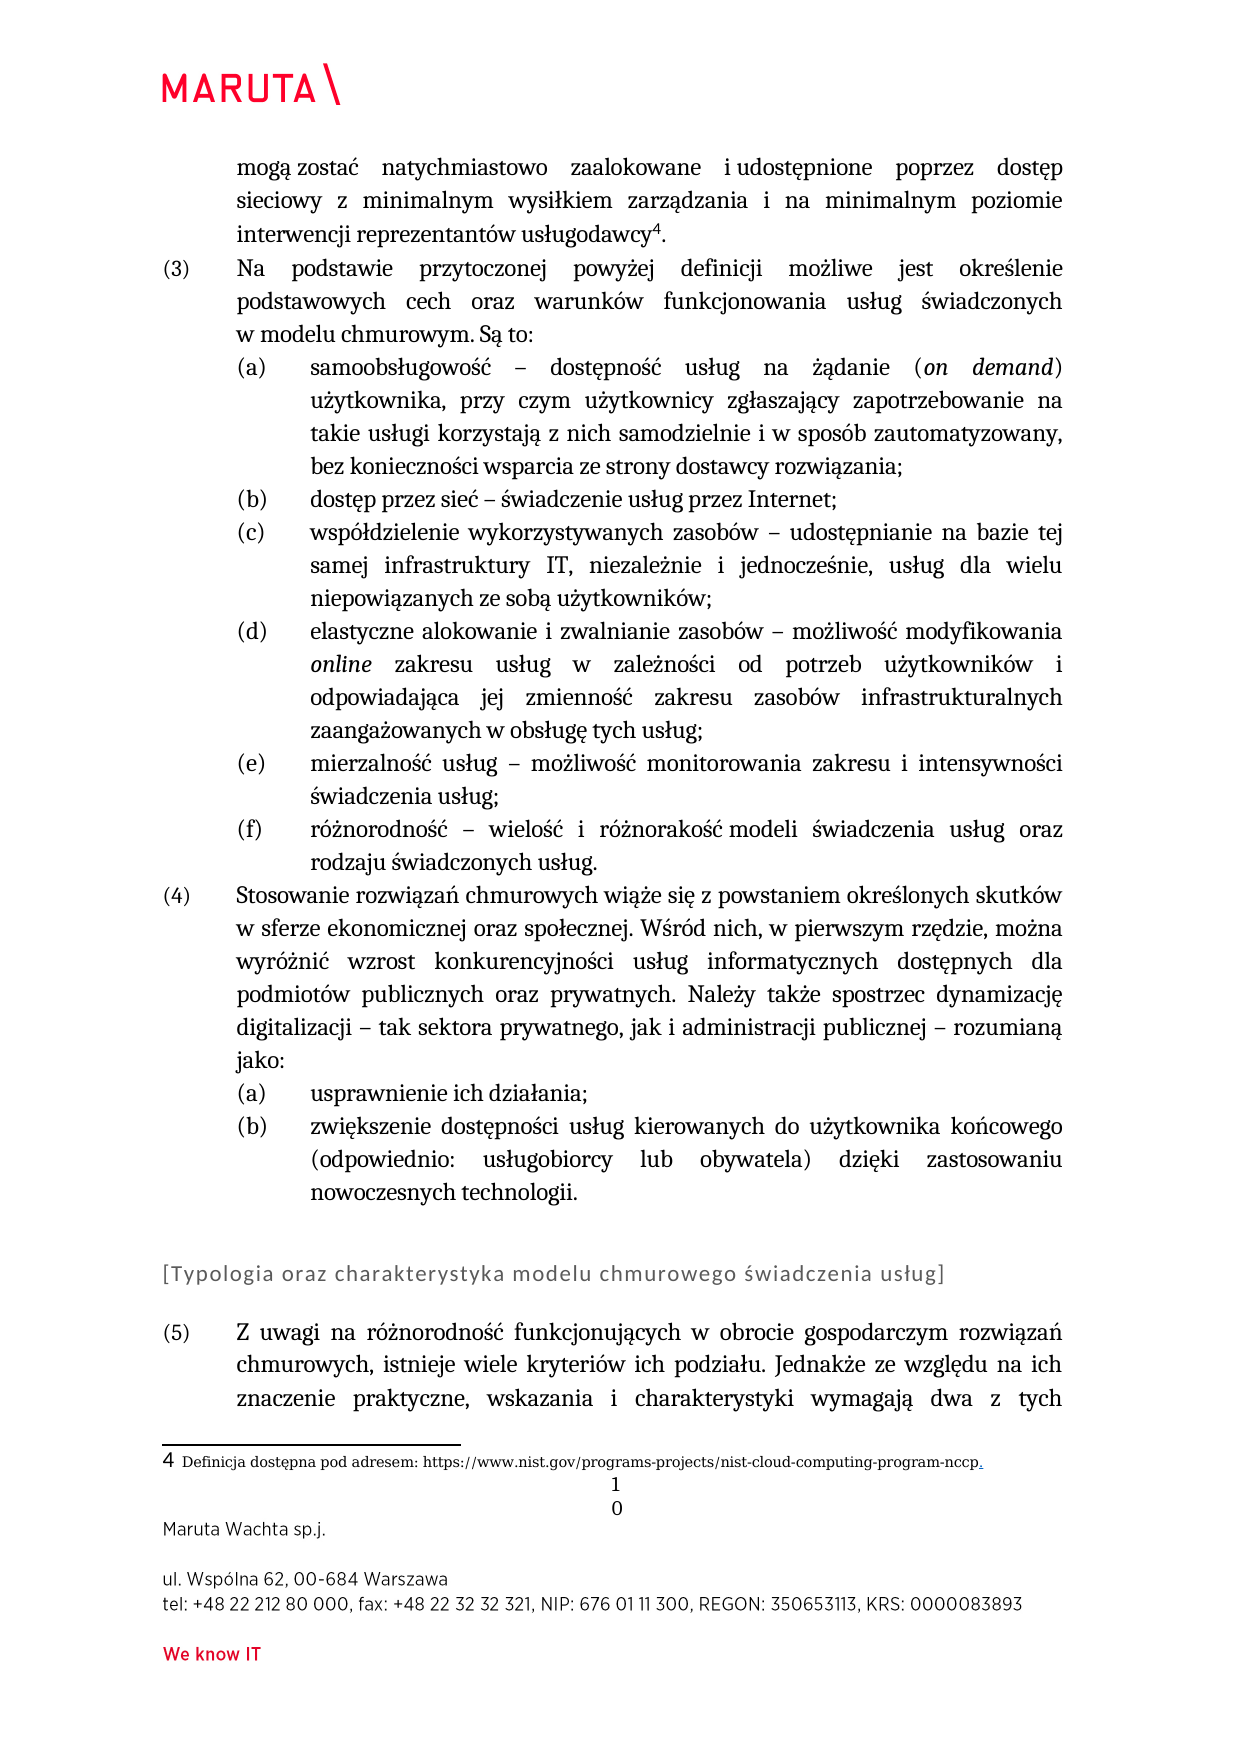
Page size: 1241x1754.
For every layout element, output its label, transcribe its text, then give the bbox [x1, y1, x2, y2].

subtitle współdzielenie wykorzystywanych zasobów – udostępnianie na bazie tej samej infrastruktury IT, niezależnie i jednocześnie, usług dla wielu niepowiązanych ze sobą użytkowników; [236, 518, 1063, 613]
subtitle samoobsługowość – dostępność usług na żądanie (on demand) użytkownika, przy czym użytkownicy zgłaszający zapotrzebowanie na takie usługi korzystają z nich samodzielnie i w sposób zautomatyzowany, bez konieczności wsparcia ze strony dostawcy rozwiązania; [236, 353, 1063, 481]
text Definicja dostępna pod adresem: https://www.nist.gov/programs-projects/nist-cloud-computing-program-nccp. [162, 1445, 1063, 1473]
subtitle mogą zostać natychmiastowo zaalokowane i udostępnione poprzez dostęp sieciowy z minimalnym wysiłkiem zarządzania i na minimalnym poziomie interwencji reprezentantów usługodawcy. [162, 153, 1063, 249]
text [Typologia oraz charakterystyka modelu chmurowego świadczenia usług] [162, 1259, 1063, 1287]
subtitle Na podstawie przytoczonej powyżej definicji możliwe jest określenie podstawowych cech oraz warunków funkcjonowania usług świadczonych w modelu chmurowym. Są to: [162, 254, 1063, 348]
subtitle dostęp przez sieć – świadczenie usług przez Internet; [236, 485, 1063, 513]
subtitle mierzalność usług – możliwość monitorowania zakresu i intensywności świadczenia usług; [236, 749, 1063, 811]
subtitle elastyczne alokowanie i zwalnianie zasobów – możliwość modyfikowania online zakresu usług w zależności od potrzeb użytkowników i odpowiadająca jej zmienność zakresu zasobów infrastrukturalnych zaangażowanych w obsługę tych usług; [236, 617, 1063, 745]
subtitle Z uwagi na różnorodność funkcjonujących w obrocie gospodarczym rozwiązań chmurowych, istnieje wiele kryteriów ich podziału. Jednakże ze względu na ich znaczenie praktyczne, wskazania i charakterystyki wymagają dwa z tych [162, 1317, 1063, 1412]
subtitle różnorodność – wielość i różnorakość modeli świadczenia usług oraz rodzaju świadczonych usług. [236, 815, 1063, 877]
subtitle usprawnienie ich działania; [236, 1079, 1063, 1108]
subtitle zwiększenie dostępności usług kierowanych do użytkownika końcowego (odpowiednio: usługobiorcy lub obywatela) dzięki zastosowaniu nowoczesnych technologii. [236, 1112, 1063, 1207]
subtitle Stosowanie rozwiązań chmurowych wiąże się z powstaniem określonych skutków w sferze ekonomicznej oraz społecznej. Wśród nich, w pierwszym rzędzie, można wyróżnić wzrost konkurencyjności usług informatycznych dostępnych dla podmiotów publicznych oraz prywatnych. Należy także spostrzec dynamizację digitalizacji – tak sektora prywatnego, jak i administracji publicznej – rozumianą jako: [162, 881, 1063, 1075]
